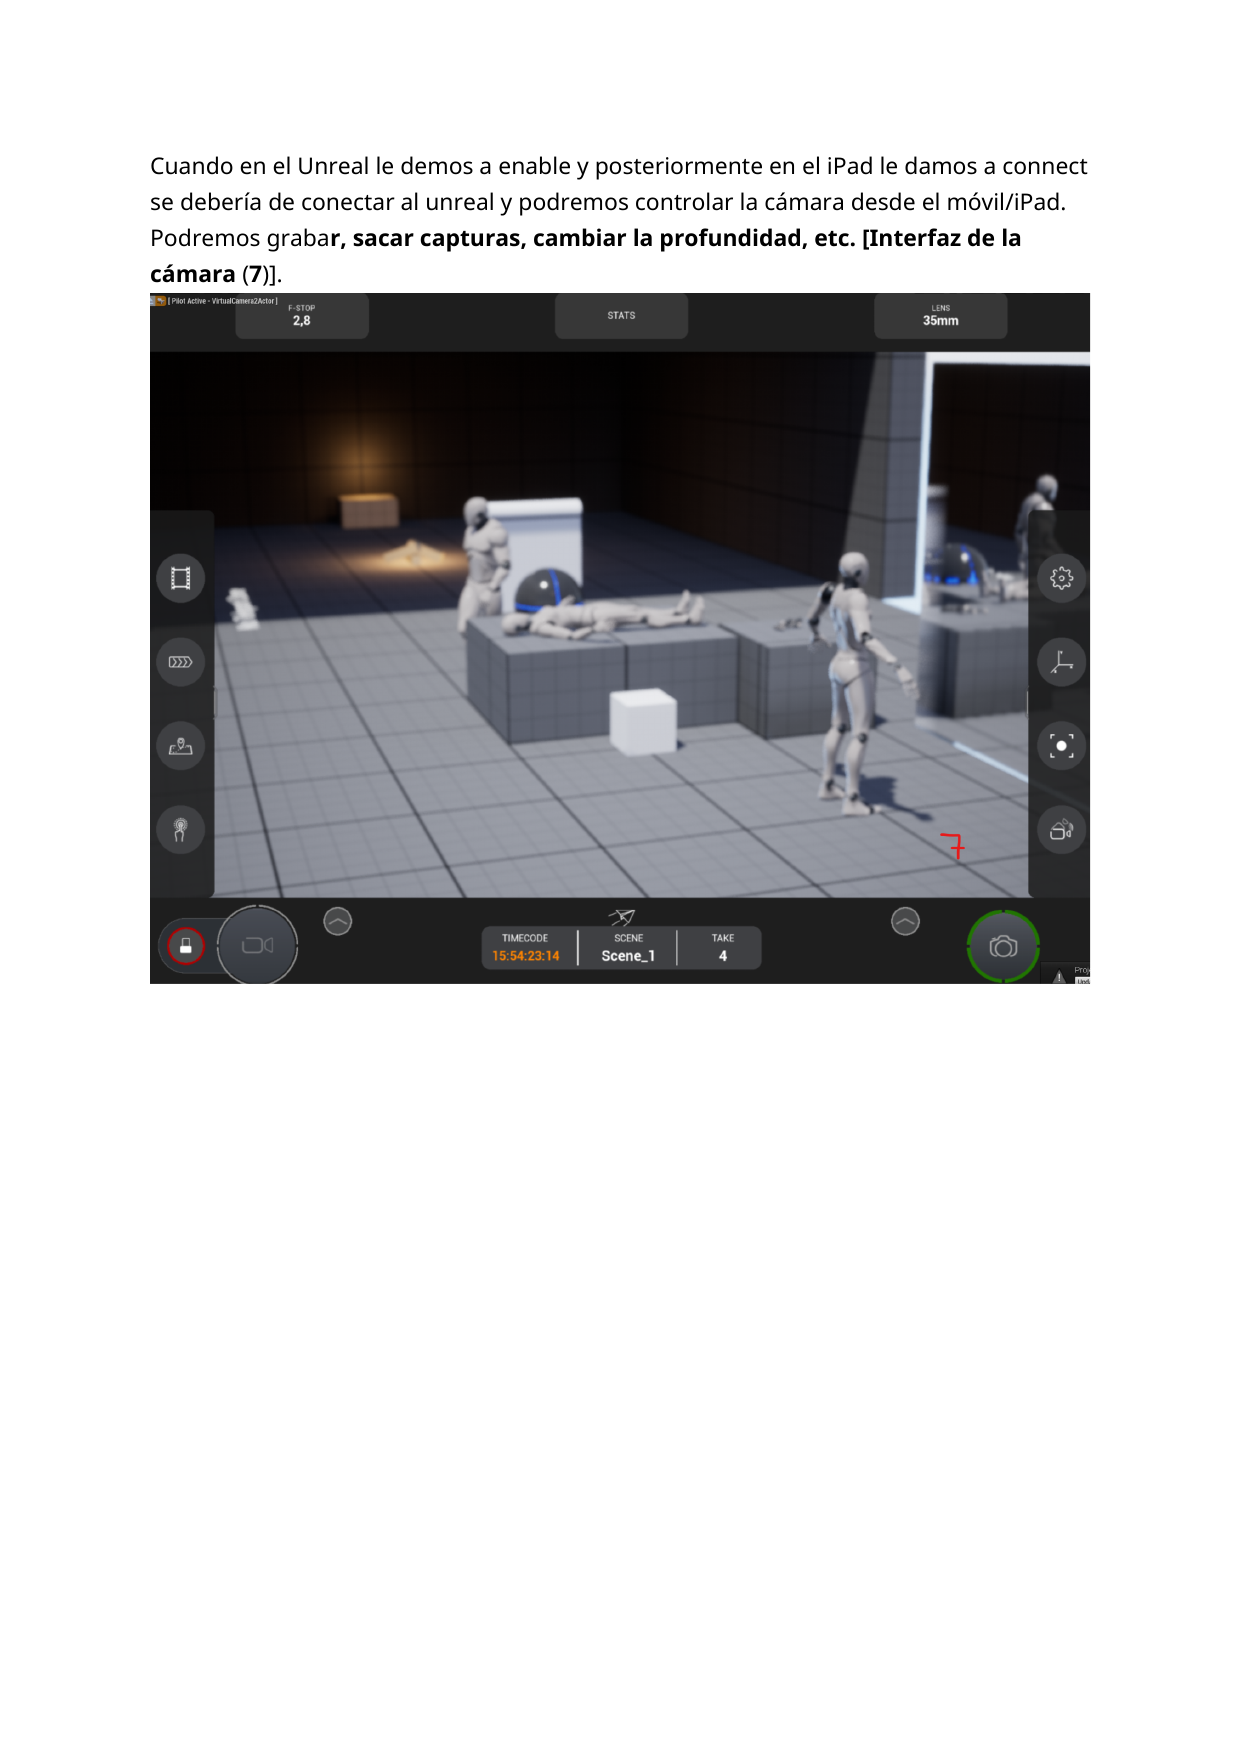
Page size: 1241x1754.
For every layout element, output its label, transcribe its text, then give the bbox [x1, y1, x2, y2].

picture [150, 293, 1091, 984]
text Cuando en el Unreal le demos a enable y posteriormente en el iPad le damos a connect se debería de conectar al unreal y podremos controlar la cámara desde el móvil/iPad. Podremos grabar, sacar capturas, cambiar la profundidad, etc. [Interfaz de la cámara (7)]. [150, 150, 1090, 289]
